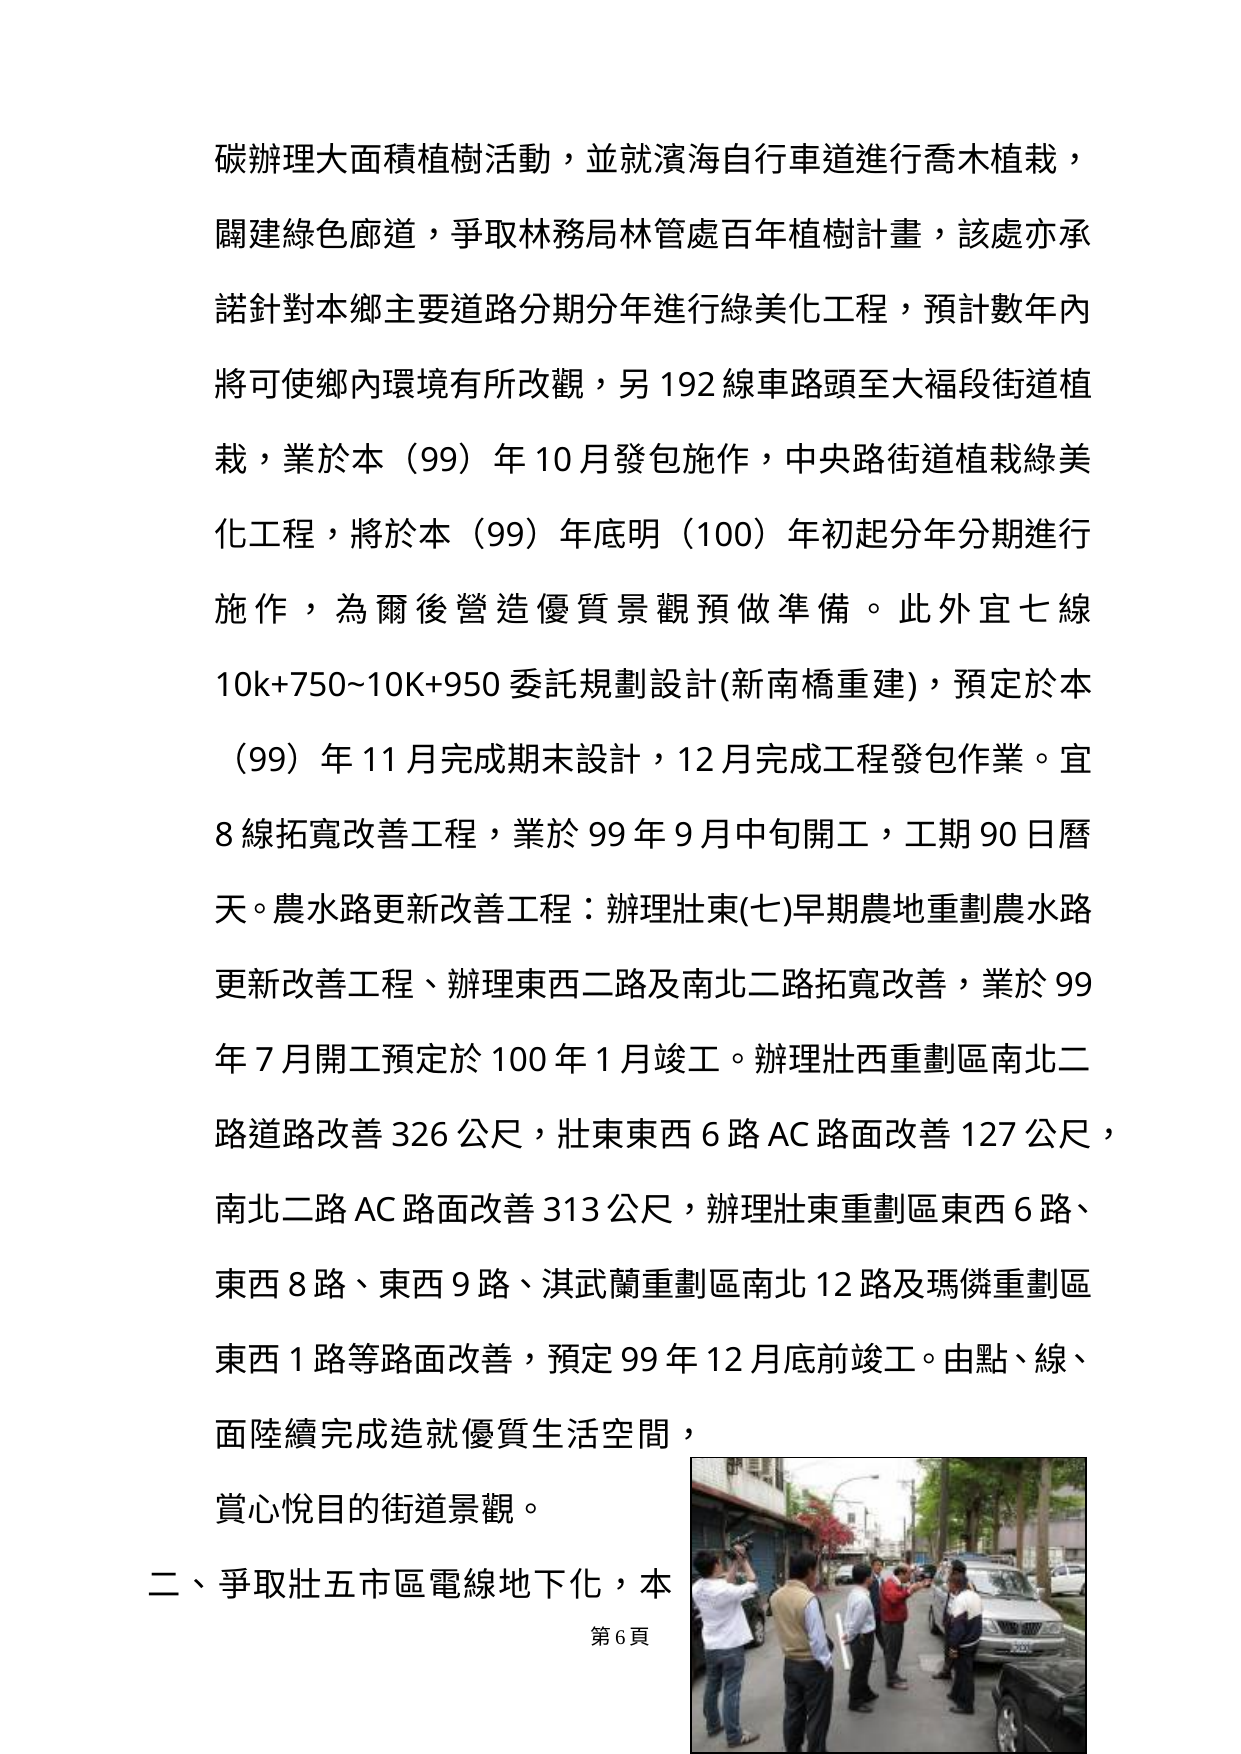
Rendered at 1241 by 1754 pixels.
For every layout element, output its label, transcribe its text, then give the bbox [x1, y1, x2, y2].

picture [692, 1458, 1085, 1752]
text 一、交通部觀光局東北角暨宜蘭海岸國家風景區管理處允諾「壯圍旅遊服務園區」加速於本鄉公館地區設立，並浥注榕樹公園整建計畫，目前業經該處納入規劃中預計100年3月份發包。宜蘭縣政府就自行車道進行分段施作（溪北環線宜蘭河南岸興建工程及溪南環線梅花湖至森林公園段興建工程）業已辦理發包。本所將結合林務局羅東林區管理處，共同為節能減碳辦理大面積植樹活動，並就濱海自行車道進行喬木植栽，闢建綠色廊道，爭取林務局林管處百年植樹計畫，該處亦承諾針對本鄉主要道路分期分年進行綠美化工程，預計數年內將可使鄉內環境有所改觀，另192線車路頭至大褔段街道植栽，業於本（99）年10月發包施作，中央路街道植栽綠美化工程，將於本（99）年底明（100）年初起分年分期進行施作，為爾後營造優質景觀預做凖備。此外宜七線10k+750~10K+950委託規劃設計(新南橋重建)，預定於本（99）年11月完成期末設計，12月完成工程發包作業。宜8線拓寬改善工程，業於99年9月中旬開工，工期90日曆天。農水路更新改善工程：辦理壯東(七)早期農地重劃農水路更新改善工程、辦理東西二路及南北二路拓寬改善，業於99年7月開工預定於100年1月竣工。辦理壯西重劃區南北二路道路改善326公尺，壯東東西6路AC路面改善127公尺，南北二路AC路面改善313公尺，辦理壯東重劃區東西6路、東西8路、東西9路、淇武蘭重劃區南北12路及瑪僯重劃區東西1路等路面改善，預定99年12月底前竣工。由點、線、面陸續完成造就優質生活空間，賞心悅目的街道景觀。 [148, 119, 1092, 1544]
text 二、爭取壯五市區電線地下化，本 [148, 1544, 690, 1619]
